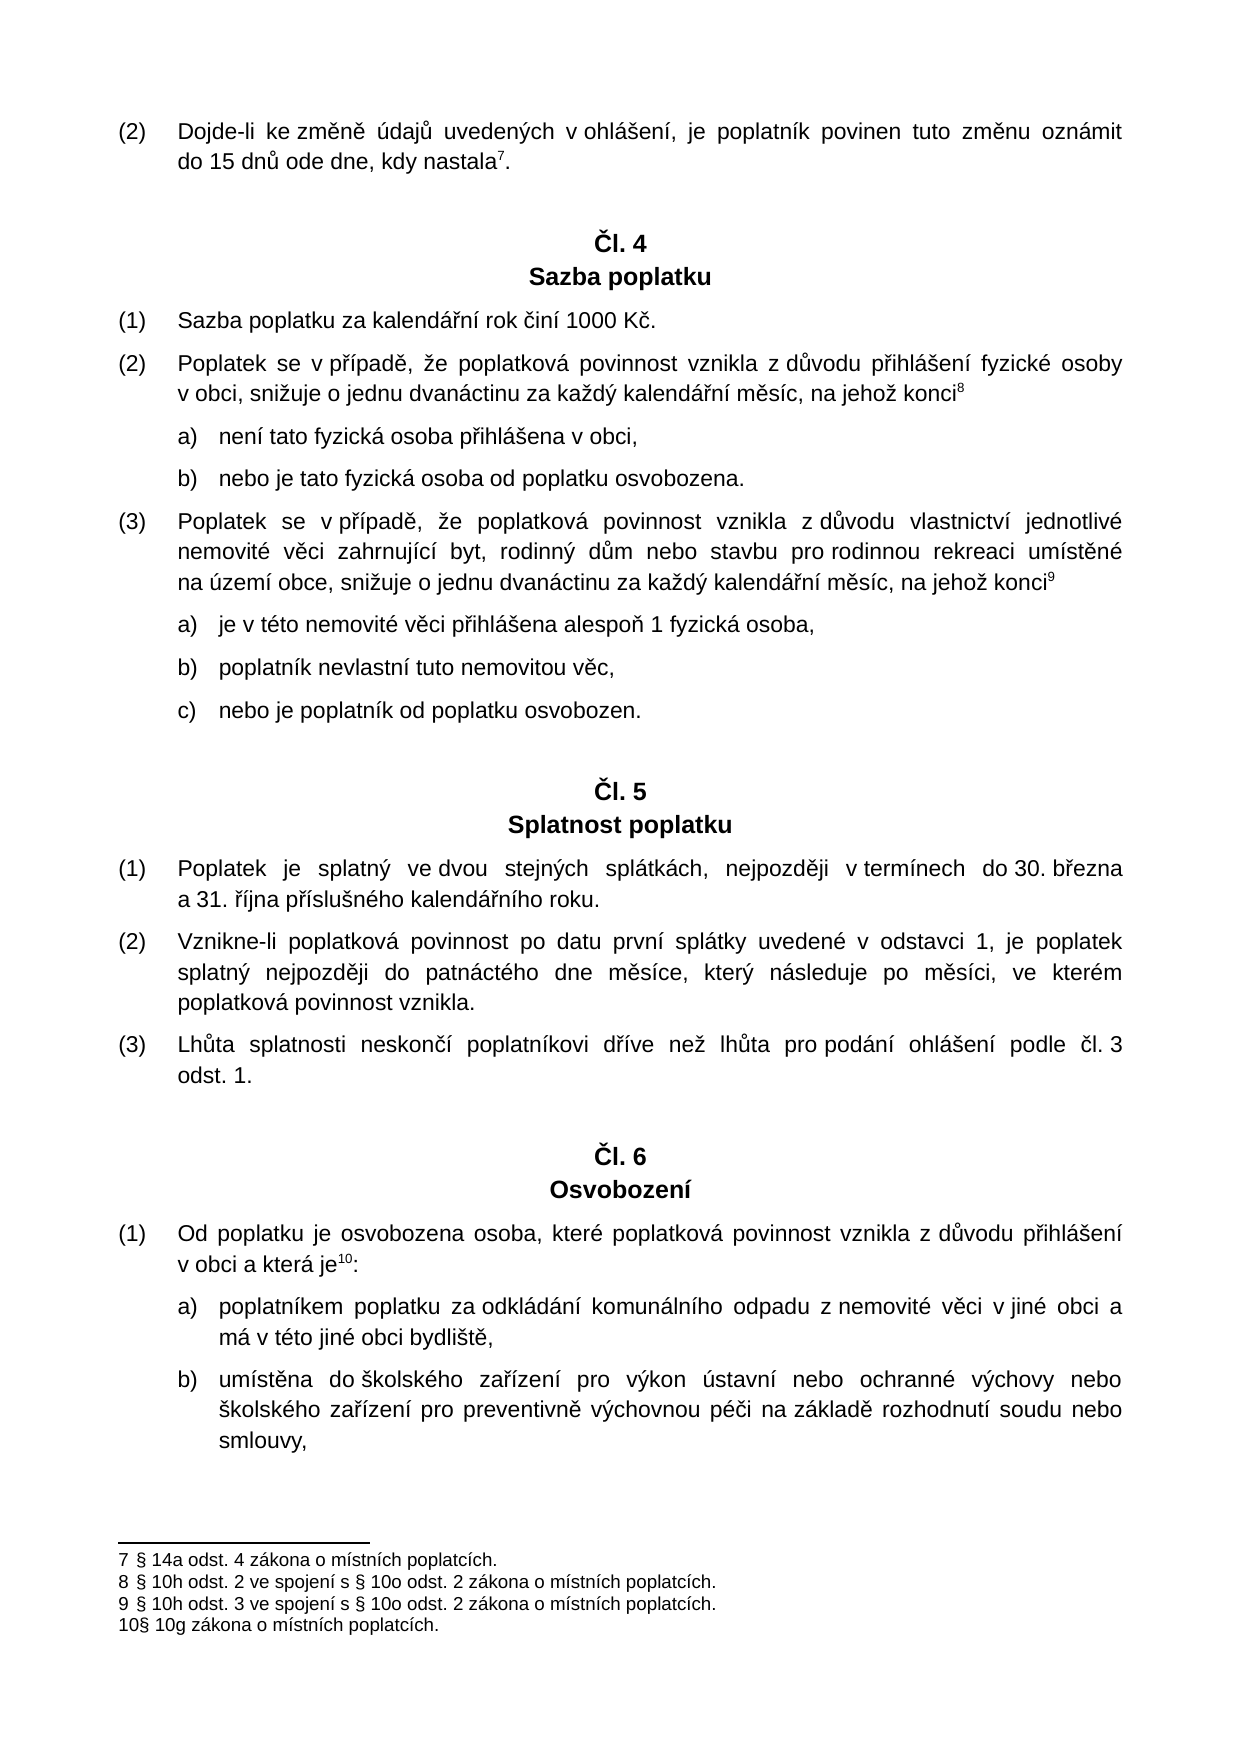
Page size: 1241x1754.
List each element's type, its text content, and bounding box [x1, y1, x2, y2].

list § 10h odst. 2 ve spojení s § 10o odst. 2 zákona o místních poplatcích. [118, 1571, 1122, 1592]
list nebo je tato fyzická osoba od poplatku osvobozena. [177, 465, 1122, 492]
subtitle Čl. 6 Osvobození [118, 1142, 1122, 1204]
list poplatník nevlastní tuto nemovitou věc, [177, 654, 1122, 680]
list Poplatek se v případě, že poplatková povinnost vznikla z důvodu přihlášení fyzické osoby v obci, snižuje o jednu dvanáctinu za každý kalendářní měsíc, na jehož konci [118, 350, 1122, 406]
list není tato fyzická osoba přihlášena v obci, [177, 423, 1122, 449]
list je v této nemovité věci přihlášena alespoň 1 fyzická osoba, [177, 611, 1122, 638]
list § 14a odst. 4 zákona o místních poplatcích. [118, 1549, 1122, 1571]
list Vznikne-li poplatková povinnost po datu první splátky uvedené v odstavci 1, je poplatek splatný nejpozději do patnáctého dne měsíce, který následuje po měsíci, ve kterém poplatková povinnost vznikla. [118, 928, 1122, 1015]
list § 10h odst. 3 ve spojení s § 10o odst. 2 zákona o místních poplatcích. [118, 1592, 1122, 1614]
list Od poplatku je osvobozena osoba, které poplatková povinnost vznikla z důvodu přihlášení v obci a která je: [118, 1220, 1122, 1277]
list Lhůta splatnosti neskončí poplatníkovi dříve než lhůta pro podání ohlášení podle čl. 3 odst. 1. [118, 1031, 1122, 1088]
list poplatníkem poplatku za odkládání komunálního odpadu z nemovité věci v jiné obci a má v této jiné obci bydliště, [177, 1293, 1122, 1350]
list nebo je poplatník od poplatku osvobozen. [177, 697, 1122, 723]
subtitle Čl. 4 Sazba poplatku [118, 228, 1122, 290]
list Poplatek se v případě, že poplatková povinnost vznikla z důvodu vlastnictví jednotlivé nemovité věci zahrnující byt, rodinný dům nebo stavbu pro rodinnou rekreaci umístěné na území obce, snižuje o jednu dvanáctinu za každý kalendářní měsíc, na jehož konci [118, 508, 1122, 595]
subtitle Čl. 5 Splatnost poplatku [118, 777, 1122, 839]
list umístěna do školského zařízení pro výkon ústavní nebo ochranné výchovy nebo školského zařízení pro preventivně výchovnou péči na základě rozhodnutí soudu nebo smlouvy, [177, 1366, 1122, 1453]
list Sazba poplatku za kalendářní rok činí 1000 Kč. [118, 307, 1122, 333]
list Dojde-li ke změně údajů uvedených v ohlášení, je poplatník povinen tuto změnu oznámit do 15 dnů ode dne, kdy nastala. [118, 118, 1122, 175]
list Poplatek je splatný ve dvou stejných splátkách, nejpozději v termínech do 30. března a 31. října příslušného kalendářního roku. [118, 855, 1122, 912]
list § 10g zákona o místních poplatcích. [118, 1614, 1122, 1635]
